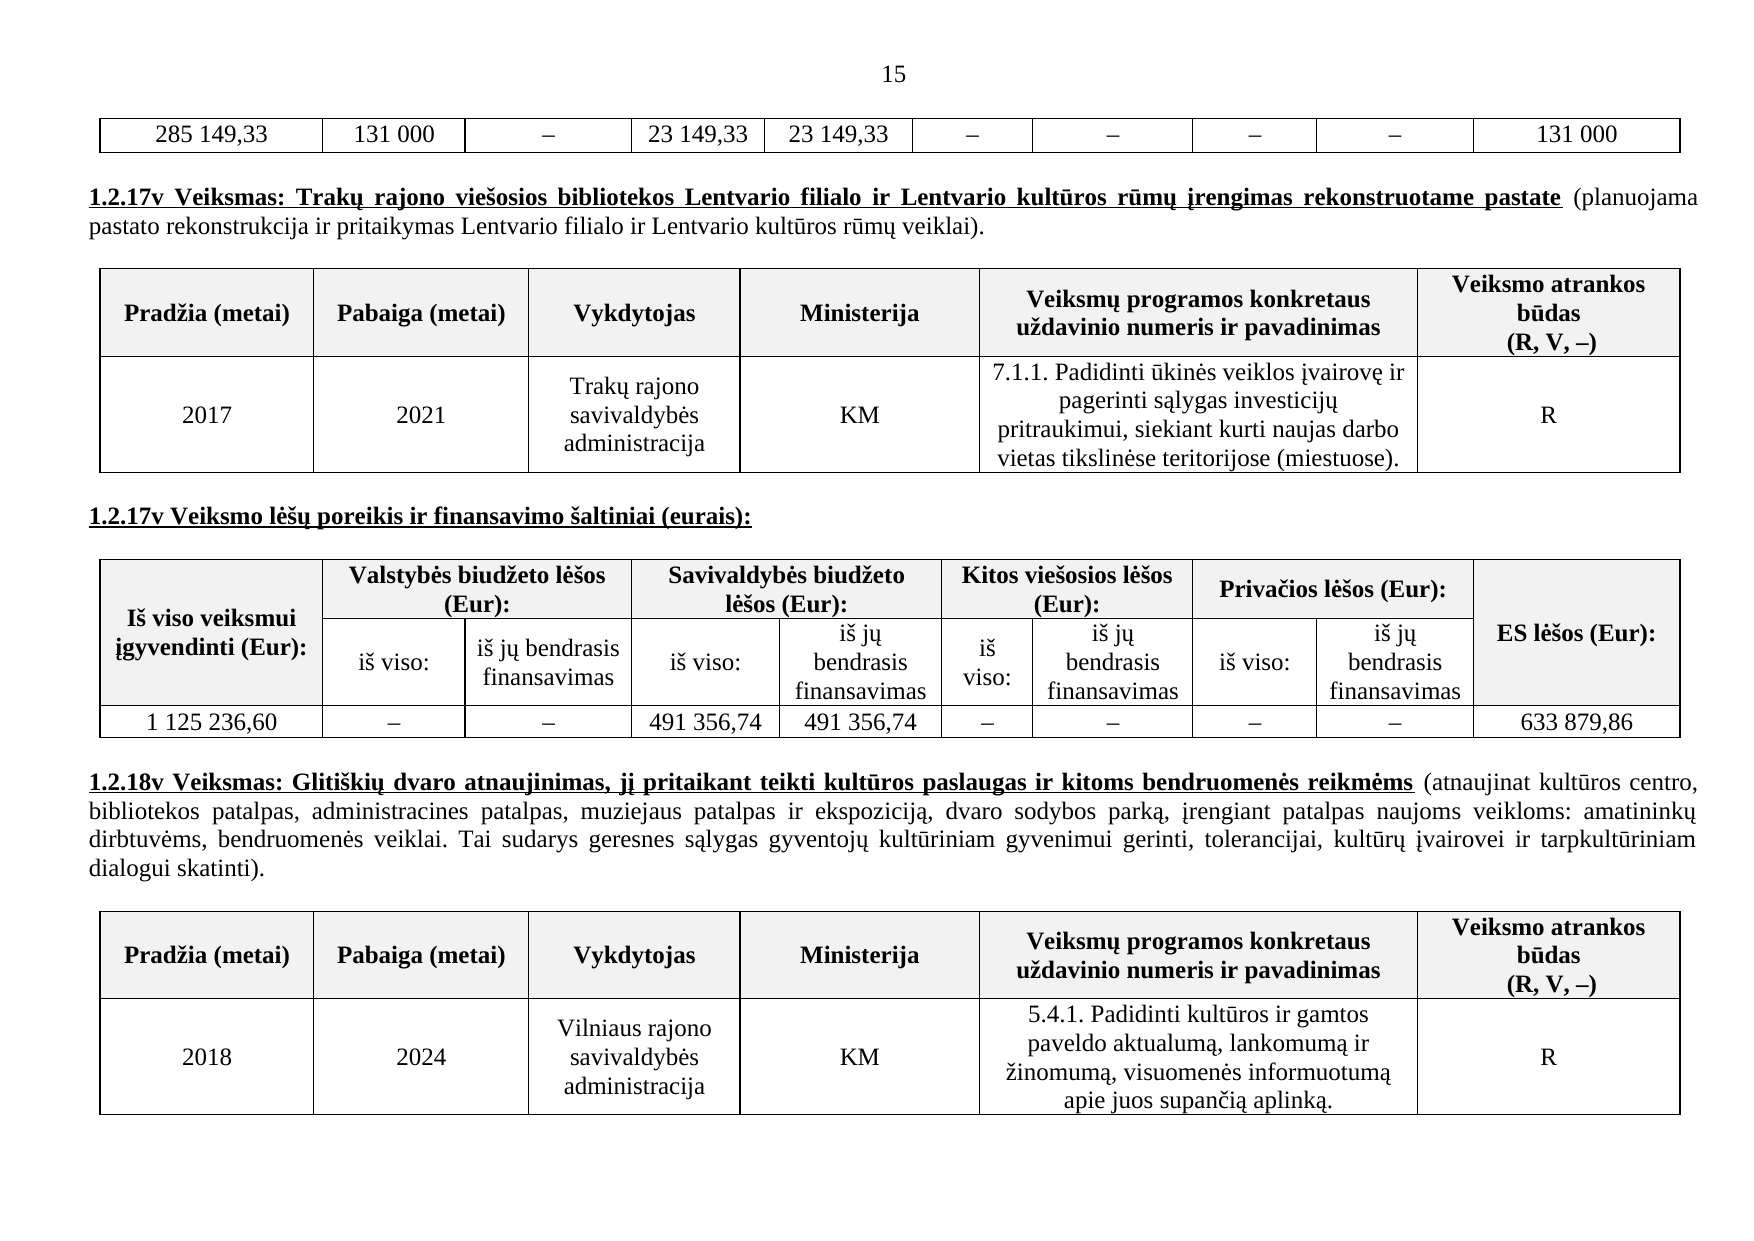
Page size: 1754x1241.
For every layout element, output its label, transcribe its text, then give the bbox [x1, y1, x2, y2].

text 1.2.17v Veiksmas: Trakų rajono viešosios bibliotekos Lentvario filialo ir Lentvario kultūros rūmų įrengimas rekonstruotame pastate (planuojama pastato rekonstrukcija ir pritaikymas Lentvario filialo ir Lentvario kultūros rūmų veiklai). [89, 182, 1698, 239]
table_header Pabaiga (metai) [314, 912, 528, 998]
table_cell iš viso: [1193, 619, 1316, 705]
table_header Veiksmo atrankos būdas (R, V, –) [1418, 269, 1679, 356]
table_header Kitos viešosios lėšos (Eur): [942, 560, 1192, 617]
table_cell – [466, 119, 631, 152]
table_cell 491 356,74 [780, 706, 941, 737]
table_cell 5.4.1. Padidinti kultūros ir gamtos paveldo aktualumą, lankomumą ir žinomumą, visuomenės informuotumą apie juos supančią aplinką. [980, 999, 1417, 1114]
table_cell – [323, 706, 464, 737]
table_header ES lėšos (Eur): [1474, 560, 1679, 705]
table_cell 23 149,33 [632, 119, 764, 152]
table_cell – [1193, 706, 1316, 737]
table_header Veiksmų programos konkretaus uždavinio numeris ir pavadinimas [980, 912, 1417, 998]
table_header Veiksmų programos konkretaus uždavinio numeris ir pavadinimas [980, 269, 1417, 356]
table_cell 285 149,33 [101, 119, 322, 152]
table_header Ministerija [741, 912, 979, 998]
table_cell – [1033, 119, 1192, 152]
table_cell 2024 [314, 999, 528, 1114]
table_cell iš viso: [942, 619, 1032, 705]
table_cell – [942, 706, 1032, 737]
table_cell – [913, 119, 1032, 152]
table_header Vykdytojas [529, 912, 739, 998]
table_cell iš jų bendrasis finansavimas [1317, 619, 1473, 705]
table_cell iš viso: [632, 619, 779, 705]
table_cell 2021 [314, 357, 528, 472]
table_cell 131 000 [1474, 119, 1679, 152]
table_cell 633 879,86 [1474, 706, 1679, 737]
table_header Veiksmo atrankos būdas (R, V, –) [1418, 912, 1679, 998]
table_cell iš jų bendrasis finansavimas [780, 619, 941, 705]
table_cell R [1418, 999, 1679, 1114]
table_cell 23 149,33 [765, 119, 912, 152]
table_header Vykdytojas [529, 269, 739, 356]
table_cell Trakų rajono savivaldybės administracija [529, 357, 739, 472]
table_header Pradžia (metai) [101, 269, 313, 356]
table_cell iš viso: [323, 619, 464, 705]
table_cell 1 125 236,60 [101, 706, 322, 737]
table_header Privačios lėšos (Eur): [1193, 560, 1473, 617]
table_cell 2017 [101, 357, 313, 472]
table_header Iš viso veiksmui įgyvendinti (Eur): [101, 560, 322, 705]
table_cell – [1317, 706, 1473, 737]
table_cell R [1418, 357, 1679, 472]
table_cell 491 356,74 [632, 706, 779, 737]
table_header Pradžia (metai) [101, 912, 313, 998]
table_cell 131 000 [323, 119, 464, 152]
text 1.2.18v Veiksmas: Glitiškių dvaro atnaujinimas, jį pritaikant teikti kultūros paslaugas ir kitoms bendruomenės reikmėms (atnaujinat kultūros centro, bibliotekos patalpas, administracines patalpas, muziejaus patalpas ir ekspoziciją, dvaro sodybos parką, įrengiant patalpas naujoms veikloms: amatininkų dirbtuvėms, bendruomenės veiklai. Tai sudarys geresnes sąlygas gyventojų kultūriniam gyvenimui gerinti, tolerancijai, kultūrų įvairovei ir tarpkultūriniam dialogui skatinti). [89, 767, 1698, 882]
table_cell – [1317, 119, 1473, 152]
table_cell Vilniaus rajono savivaldybės administracija [529, 999, 739, 1114]
table_cell – [1033, 706, 1192, 737]
table_cell – [1193, 119, 1316, 152]
table_cell 2018 [101, 999, 313, 1114]
table_cell 7.1.1. Padidinti ūkinės veiklos įvairovę ir pagerinti sąlygas investicijų pritraukimui, siekiant kurti naujas darbo vietas tikslinėse teritorijose (miestuose). [980, 357, 1417, 472]
table_header Ministerija [741, 269, 979, 356]
table_header Savivaldybės biudžeto lėšos (Eur): [632, 560, 941, 617]
table_cell KM [741, 999, 979, 1114]
table_header Valstybės biudžeto lėšos (Eur): [323, 560, 631, 617]
table_cell iš jų bendrasis finansavimas [466, 619, 631, 705]
table_cell iš jų bendrasis finansavimas [1033, 619, 1192, 705]
table_cell KM [741, 357, 979, 472]
text 1.2.17v Veiksmo lėšų poreikis ir finansavimo šaltiniai (eurais): [89, 501, 1698, 530]
table_cell – [466, 706, 631, 737]
table_header Pabaiga (metai) [314, 269, 528, 356]
